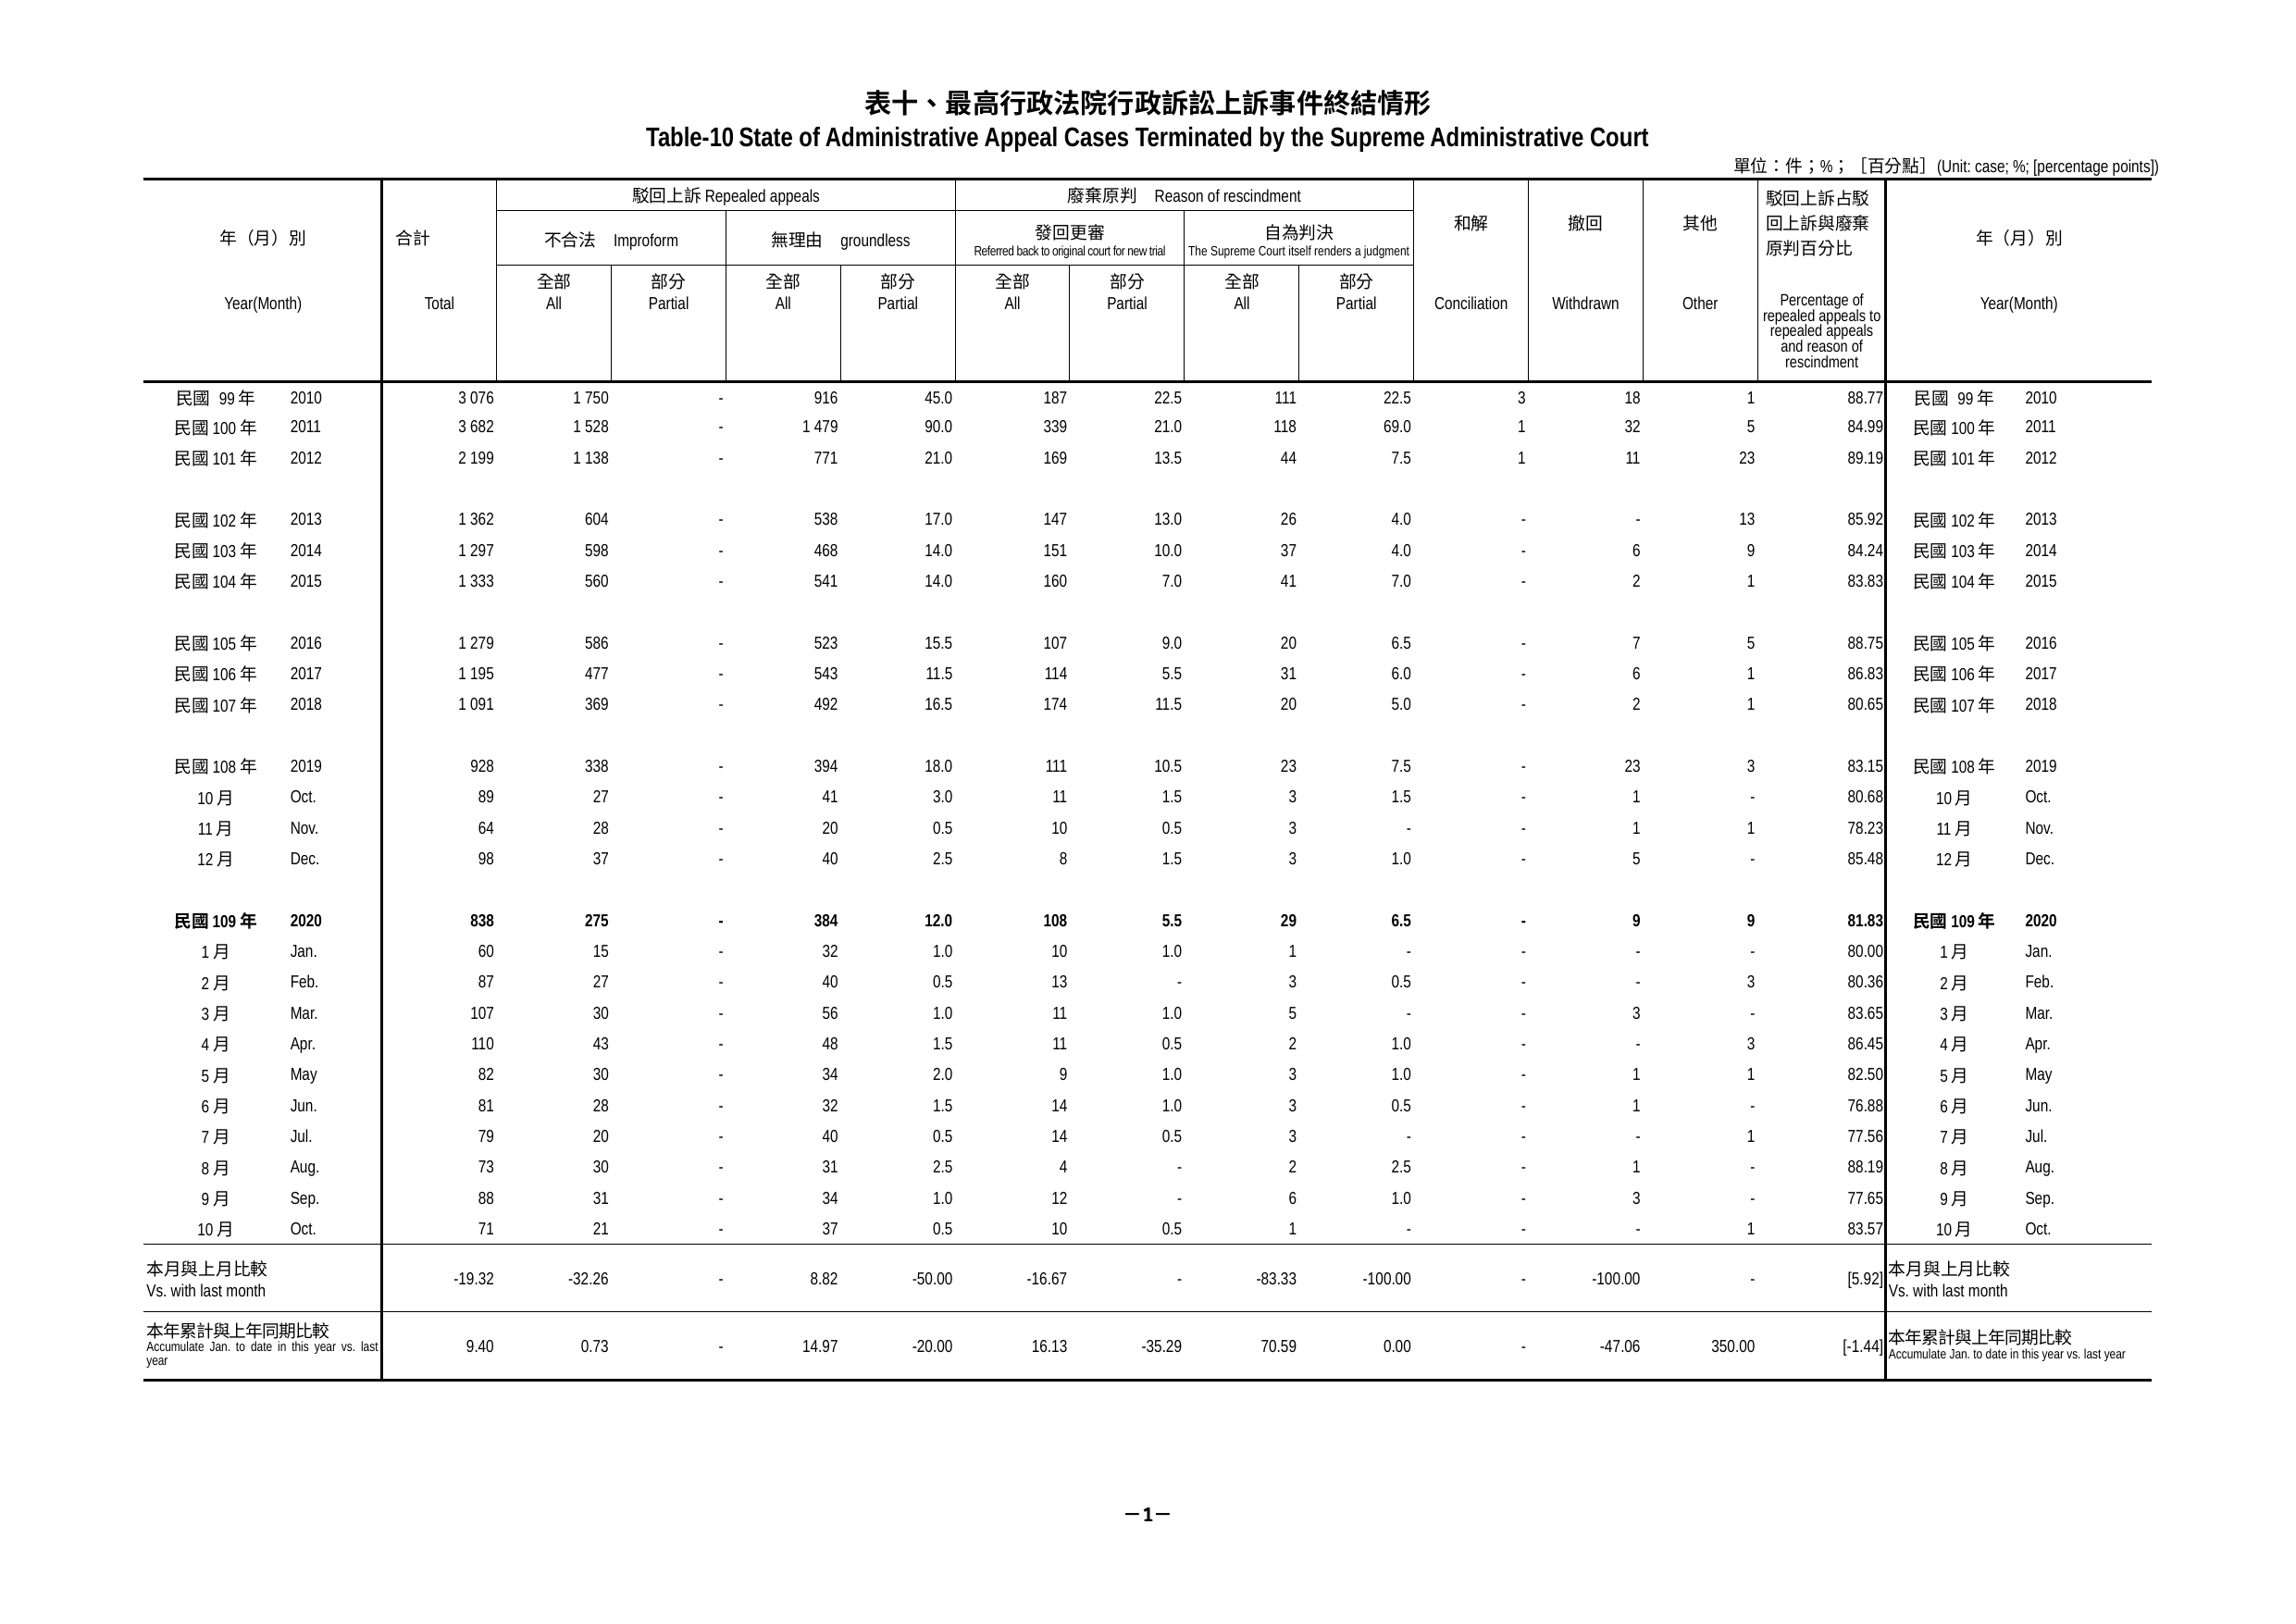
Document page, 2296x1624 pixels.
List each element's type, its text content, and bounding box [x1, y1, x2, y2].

table_cell Year(Month) [143, 293, 380, 380]
table_cell 13 [1643, 503, 1757, 535]
table_cell [726, 720, 840, 750]
table_cell - [1414, 843, 1528, 874]
table_cell 77.65 [1757, 1183, 1884, 1213]
table_cell 81.83 [1757, 905, 1884, 936]
table_cell 5 [1643, 627, 1757, 658]
table_cell 6.5 [1299, 627, 1413, 658]
table_cell Feb. [2022, 966, 2152, 998]
table_cell 394 [726, 750, 840, 781]
table_cell -16.67 [955, 1245, 1070, 1311]
table_cell - [1528, 936, 1643, 966]
table_cell 1 297 [383, 535, 497, 565]
table_cell -35.29 [1070, 1312, 1185, 1379]
table_cell -20.00 [840, 1312, 955, 1379]
table_cell - [611, 998, 726, 1028]
table_cell [611, 596, 726, 627]
table_cell 30 [497, 1059, 611, 1090]
table_cell 1 [1528, 1090, 1643, 1121]
table_cell 11 [1528, 442, 1643, 473]
table_cell - [611, 1151, 726, 1183]
table_cell - [611, 565, 726, 596]
table_cell 2015 [2022, 565, 2152, 596]
table_cell 2010 [288, 383, 380, 411]
table_cell 56 [726, 998, 840, 1028]
table_cell 89.19 [1757, 442, 1884, 473]
table_cell 16.13 [955, 1312, 1070, 1379]
table_cell 3 [1643, 1028, 1757, 1059]
table_cell - [1070, 1151, 1185, 1183]
table_cell 147 [955, 503, 1070, 535]
table_cell 1 333 [383, 565, 497, 596]
table_cell 2 [1185, 1151, 1299, 1183]
table_cell - [1643, 936, 1757, 966]
table_cell 32 [726, 1090, 840, 1121]
table_cell 14.0 [840, 535, 955, 565]
table_cell 1.0 [1299, 1028, 1413, 1059]
table_cell 民國107年 [1887, 688, 2022, 720]
table_cell 6.5 [1299, 905, 1413, 936]
table_cell 32 [726, 936, 840, 966]
table_cell May [288, 1059, 380, 1090]
table_cell Oct. [2022, 781, 2152, 812]
table_cell 8月 [143, 1151, 288, 1183]
table_cell 3 [1185, 1090, 1299, 1121]
table_cell Withdrawn [1529, 293, 1643, 380]
table_cell 111 [1185, 383, 1299, 411]
table_cell [1643, 874, 1757, 905]
table_cell - [611, 442, 726, 473]
table_cell 80.65 [1757, 688, 1884, 720]
table_cell 3 [1185, 812, 1299, 843]
table_cell 2 [1185, 1028, 1299, 1059]
table_cell - [1414, 503, 1528, 535]
table_cell - [611, 1028, 726, 1059]
table_cell Nov. [2022, 812, 2152, 843]
table_cell Sep. [2022, 1183, 2152, 1213]
table_cell 全部 [497, 266, 611, 293]
table_cell 41 [726, 781, 840, 812]
table_cell 339 [955, 411, 1070, 442]
table_cell 11.5 [1070, 688, 1185, 720]
table_cell - [1414, 1059, 1528, 1090]
table_cell - [1528, 966, 1643, 998]
table_cell - [1643, 1090, 1757, 1121]
table_cell 部分 [1070, 266, 1184, 293]
table_cell - [1414, 1213, 1528, 1244]
table_cell 40 [726, 966, 840, 998]
table_cell [1414, 720, 1528, 750]
table_cell [1529, 265, 1643, 293]
table_cell Oct. [2022, 1213, 2152, 1244]
table_cell 4.0 [1299, 503, 1413, 535]
table_cell 2.5 [840, 843, 955, 874]
table_cell 全部 [1185, 266, 1298, 293]
table_cell 37 [497, 843, 611, 874]
table_cell 468 [726, 535, 840, 565]
table_cell 64 [383, 812, 497, 843]
table_cell 2011 [288, 411, 380, 442]
table_cell 2018 [2022, 688, 2152, 720]
table_header 其他 [1644, 180, 1757, 265]
table_cell 2019 [2022, 750, 2152, 781]
table_cell 1 [1643, 1121, 1757, 1151]
table_cell 10月 [1887, 781, 2022, 812]
table_cell [1757, 720, 1884, 750]
table_cell [1185, 720, 1299, 750]
table_cell - [611, 688, 726, 720]
table_cell 5 [1528, 843, 1643, 874]
table_cell - [1414, 688, 1528, 720]
table_cell 174 [955, 688, 1070, 720]
table_cell 41 [1185, 565, 1299, 596]
table_cell 1 [1528, 812, 1643, 843]
table_cell - [611, 1121, 726, 1151]
table_cell [1887, 473, 2022, 503]
table_cell [288, 473, 380, 503]
table_cell Feb. [288, 966, 380, 998]
table_cell 9月 [143, 1183, 288, 1213]
table_cell 發回更審 Referred back to original court for new trial [956, 211, 1184, 265]
table_cell 2.5 [840, 1151, 955, 1183]
table_cell [1299, 473, 1413, 503]
table_cell 9 [1528, 905, 1643, 936]
table_cell 部分 [1299, 266, 1413, 293]
table_cell 22.5 [1070, 383, 1185, 411]
table_cell [497, 596, 611, 627]
table_cell 8 [955, 843, 1070, 874]
table_cell 0.5 [1070, 1213, 1185, 1244]
table_cell 21 [497, 1213, 611, 1244]
table_cell All [1185, 293, 1298, 380]
table_cell [1528, 473, 1643, 503]
table_cell 民國103年 [143, 535, 288, 565]
table_cell [383, 720, 497, 750]
table_cell 6 [1528, 658, 1643, 688]
table_cell 1.5 [1299, 781, 1413, 812]
table_cell 5.5 [1070, 905, 1185, 936]
table_cell 9 [1643, 905, 1757, 936]
table_cell 23 [1185, 750, 1299, 781]
table_cell 2015 [288, 565, 380, 596]
table_cell 77.56 [1757, 1121, 1884, 1151]
table_cell 2013 [288, 503, 380, 535]
table_cell 477 [497, 658, 611, 688]
table_cell Jun. [2022, 1090, 2152, 1121]
table_cell Oct. [288, 781, 380, 812]
table_cell 2013 [2022, 503, 2152, 535]
table_cell 12月 [1887, 843, 2022, 874]
table_cell [611, 874, 726, 905]
table_cell 160 [955, 565, 1070, 596]
table_cell 107 [955, 627, 1070, 658]
table_cell - [1414, 781, 1528, 812]
table_cell 1 [1414, 442, 1528, 473]
table_cell 14 [955, 1090, 1070, 1121]
table_cell Aug. [2022, 1151, 2152, 1183]
table_cell [1185, 473, 1299, 503]
table_cell 1 [1643, 658, 1757, 688]
table_cell 9.0 [1070, 627, 1185, 658]
table_cell 1.0 [840, 1183, 955, 1213]
table_cell [611, 720, 726, 750]
table_cell 1 362 [383, 503, 497, 535]
table_header 年（月）別 [143, 180, 380, 293]
table_cell 27 [497, 781, 611, 812]
table_cell [143, 596, 288, 627]
table_cell 20 [1185, 627, 1299, 658]
table_cell 11月 [1887, 812, 2022, 843]
table_cell 10月 [143, 781, 288, 812]
table_cell 30 [497, 998, 611, 1028]
table_cell 8月 [1887, 1151, 2022, 1183]
table_cell 6 [1185, 1183, 1299, 1213]
table_cell 5月 [143, 1059, 288, 1090]
table_cell 1 [1414, 411, 1528, 442]
table_cell 1.0 [1299, 1059, 1413, 1090]
table_cell [1070, 596, 1185, 627]
table_cell 18 [1528, 383, 1643, 411]
table_cell 90.0 [840, 411, 955, 442]
table_cell 1 091 [383, 688, 497, 720]
table_cell - [1643, 843, 1757, 874]
table_header 駁回上訴占駁回上訴與廢棄原判百分比 [1758, 180, 1884, 265]
table_cell 本年累計與上年同期比較 Accumulate Jan. to date in this year vs. last year [1887, 1312, 2152, 1379]
table_cell - [1643, 1183, 1757, 1213]
table_cell 40 [726, 843, 840, 874]
table_cell [840, 473, 955, 503]
table_cell [497, 473, 611, 503]
table_cell [1414, 874, 1528, 905]
table_cell - [611, 383, 726, 411]
table_cell [2022, 720, 2152, 750]
table_cell 22.5 [1299, 383, 1413, 411]
table_cell 1.0 [1070, 936, 1185, 966]
table_cell 民國103年 [1887, 535, 2022, 565]
table_cell 14.97 [726, 1312, 840, 1379]
table_cell 83.57 [1757, 1213, 1884, 1244]
table_cell - [611, 936, 726, 966]
table_cell 30 [497, 1151, 611, 1183]
table_cell 2 199 [383, 442, 497, 473]
table_cell 110 [383, 1028, 497, 1059]
table_cell 4.0 [1299, 535, 1413, 565]
table_cell 1.0 [1070, 998, 1185, 1028]
table_cell 82 [383, 1059, 497, 1090]
table_cell - [1528, 503, 1643, 535]
table_cell All [956, 293, 1069, 380]
table_cell - [611, 1245, 726, 1311]
table_cell 114 [955, 658, 1070, 688]
table_cell 1 [1643, 565, 1757, 596]
table_cell Jul. [2022, 1121, 2152, 1151]
table_cell 604 [497, 503, 611, 535]
table_cell 民國105年 [1887, 627, 2022, 658]
table_cell 3月 [143, 998, 288, 1028]
table_cell 20 [497, 1121, 611, 1151]
table_cell 3 [1528, 998, 1643, 1028]
text Table-10 State of Administrative Appeal Cases Terminated by the Supreme Administrative Court [137, 121, 2159, 152]
table_cell - [1643, 1151, 1757, 1183]
table_cell 79 [383, 1121, 497, 1151]
table_cell [497, 720, 611, 750]
table_cell 民國108年 [143, 750, 288, 781]
table_cell 5.5 [1070, 658, 1185, 688]
table_cell 3 [1185, 781, 1299, 812]
table_cell 98 [383, 843, 497, 874]
table_cell [143, 473, 288, 503]
table_cell 2010 [2022, 383, 2152, 411]
table_cell - [611, 966, 726, 998]
table_cell - [1643, 1245, 1757, 1311]
table_cell -32.26 [497, 1245, 611, 1311]
table_cell 7月 [1887, 1121, 2022, 1151]
table_cell Mar. [288, 998, 380, 1028]
table_cell 4月 [1887, 1028, 2022, 1059]
table_cell 民國104年 [143, 565, 288, 596]
table_cell - [1528, 1121, 1643, 1151]
table_cell 10月 [1887, 1213, 2022, 1244]
table_cell 37 [726, 1213, 840, 1244]
table_cell 1 [1643, 688, 1757, 720]
table_cell [1643, 596, 1757, 627]
table_cell 916 [726, 383, 840, 411]
table_cell 全部 [726, 266, 840, 293]
table_cell 76.88 [1757, 1090, 1884, 1121]
table_cell [1414, 473, 1528, 503]
table_cell 1.5 [1070, 843, 1185, 874]
table_cell 2016 [288, 627, 380, 658]
table_cell 10 [955, 936, 1070, 966]
table_cell 89 [383, 781, 497, 812]
table_cell [2022, 874, 2152, 905]
table_cell 80.68 [1757, 781, 1884, 812]
table_cell Jun. [288, 1090, 380, 1121]
table_cell [143, 720, 288, 750]
table_cell 本月與上月比較 Vs. with last month [1887, 1245, 2152, 1311]
table_cell 1 195 [383, 658, 497, 688]
table_cell 14.0 [840, 565, 955, 596]
table_cell Total [383, 293, 496, 380]
table_cell 9.40 [383, 1312, 497, 1379]
table_cell 151 [955, 535, 1070, 565]
table_cell [1414, 596, 1528, 627]
table_cell 民國 99年 [143, 383, 288, 411]
table_cell 5月 [1887, 1059, 2022, 1090]
table_cell 1 [1528, 1151, 1643, 1183]
table_cell 0.5 [1299, 1090, 1413, 1121]
table_cell 31 [726, 1151, 840, 1183]
table_cell Nov. [288, 812, 380, 843]
table_cell 0.5 [840, 1121, 955, 1151]
table_cell 自為判決 The Supreme Court itself renders a judgment [1185, 211, 1413, 265]
table_cell 民國108年 [1887, 750, 2022, 781]
table_cell 不合法 Improform [497, 211, 726, 265]
table_cell 11 [955, 998, 1070, 1028]
table_cell 80.00 [1757, 936, 1884, 966]
table_cell 80.36 [1757, 966, 1884, 998]
table_cell - [1414, 998, 1528, 1028]
table_cell Sep. [288, 1183, 380, 1213]
table_cell [1887, 874, 2022, 905]
table_cell Mar. [2022, 998, 2152, 1028]
table_cell 43 [497, 1028, 611, 1059]
table_cell 15.5 [840, 627, 955, 658]
table_cell - [611, 1183, 726, 1213]
table_cell - [1643, 781, 1757, 812]
table_cell 88 [383, 1183, 497, 1213]
table_cell 12 [955, 1183, 1070, 1213]
table_cell 部分 [612, 266, 726, 293]
table_cell [726, 596, 840, 627]
table_cell 541 [726, 565, 840, 596]
table_cell - [1070, 1183, 1185, 1213]
table_cell [1299, 874, 1413, 905]
table_cell 2 [1528, 688, 1643, 720]
table_cell 1 479 [726, 411, 840, 442]
table_cell [1757, 874, 1884, 905]
table_cell 13 [955, 966, 1070, 998]
table_cell 78.23 [1757, 812, 1884, 843]
table_cell - [611, 905, 726, 936]
table_cell 2012 [2022, 442, 2152, 473]
table_cell 0.5 [1070, 812, 1185, 843]
table_cell - [1414, 966, 1528, 998]
table_cell 88.75 [1757, 627, 1884, 658]
text 單位：件；%；［百分點］(Unit: case; %; [percentage points]) [137, 152, 2159, 178]
table_cell [-1.44] [1757, 1312, 1884, 1379]
table_cell 771 [726, 442, 840, 473]
table_cell 187 [955, 383, 1070, 411]
table_header 合計 [383, 180, 496, 293]
table_cell 民國100年 [143, 411, 288, 442]
table_cell 民國102年 [143, 503, 288, 535]
table_cell 169 [955, 442, 1070, 473]
table_cell 8.82 [726, 1245, 840, 1311]
table_cell 27 [497, 966, 611, 998]
table_cell 18.0 [840, 750, 955, 781]
table_cell 84.24 [1757, 535, 1884, 565]
table_cell 1.5 [1070, 781, 1185, 812]
table_cell - [611, 503, 726, 535]
table_cell [955, 596, 1070, 627]
table_cell Jan. [288, 936, 380, 966]
table_cell [1528, 720, 1643, 750]
table_cell 543 [726, 658, 840, 688]
table_cell 26 [1185, 503, 1299, 535]
table_cell Other [1644, 293, 1757, 380]
table_cell 1 [1528, 781, 1643, 812]
table_cell 0.5 [840, 966, 955, 998]
table_cell Percentage of repealed appeals to repealed appeals and reason of rescindment [1758, 293, 1884, 380]
table_cell [1185, 874, 1299, 905]
table_cell 民國106年 [1887, 658, 2022, 688]
table_cell Aug. [288, 1151, 380, 1183]
table_cell 2017 [288, 658, 380, 688]
table_cell 1.0 [1070, 1059, 1185, 1090]
table_cell May [2022, 1059, 2152, 1090]
table_cell 11月 [143, 812, 288, 843]
table_cell 111 [955, 750, 1070, 781]
table_cell 10.5 [1070, 750, 1185, 781]
table_cell 560 [497, 565, 611, 596]
table_cell 88.19 [1757, 1151, 1884, 1183]
table_header 駁回上訴Repealed appeals [497, 180, 955, 210]
table_cell 369 [497, 688, 611, 720]
table_cell 全部 [956, 266, 1069, 293]
table_cell 3 [1528, 1183, 1643, 1213]
table_cell 37 [1185, 535, 1299, 565]
table_cell 1 [1643, 1059, 1757, 1090]
table_cell 4月 [143, 1028, 288, 1059]
table_cell 2017 [2022, 658, 2152, 688]
table_cell 70.59 [1185, 1312, 1299, 1379]
table_cell - [611, 781, 726, 812]
table_cell 2019 [288, 750, 380, 781]
table_cell 1.0 [840, 998, 955, 1028]
table_cell - [611, 750, 726, 781]
table_cell - [611, 411, 726, 442]
table_cell 69.0 [1299, 411, 1413, 442]
table_cell - [1414, 1090, 1528, 1121]
table_cell - [1414, 1183, 1528, 1213]
table_cell [955, 473, 1070, 503]
table_cell 16.5 [840, 688, 955, 720]
table_header 和解 [1414, 180, 1528, 265]
table_header 年（月）別 [1887, 180, 2152, 293]
table_cell 1 [1643, 383, 1757, 411]
table_cell 20 [1185, 688, 1299, 720]
table_cell 11 [955, 781, 1070, 812]
table_cell Partial [1070, 293, 1184, 380]
table_header 廢棄原判 Reason of rescindment [956, 180, 1413, 210]
table_cell 6月 [1887, 1090, 2022, 1121]
table_cell 32 [1528, 411, 1643, 442]
table_cell [383, 596, 497, 627]
table_cell - [611, 627, 726, 658]
table_cell 85.92 [1757, 503, 1884, 535]
table_cell 85.48 [1757, 843, 1884, 874]
table_cell 7.0 [1299, 565, 1413, 596]
table_cell 1 [1528, 1059, 1643, 1090]
table_cell -100.00 [1299, 1245, 1413, 1311]
table_cell 0.73 [497, 1312, 611, 1379]
table_cell 29 [1185, 905, 1299, 936]
table_cell 民國107年 [143, 688, 288, 720]
table_cell 3 [1643, 750, 1757, 781]
table_cell -19.32 [383, 1245, 497, 1311]
table_cell - [1299, 1121, 1413, 1151]
table_cell 2014 [2022, 535, 2152, 565]
table_cell 3 [1185, 1121, 1299, 1151]
table_cell 2.5 [1299, 1151, 1413, 1183]
table_cell 3 682 [383, 411, 497, 442]
table_cell 1 750 [497, 383, 611, 411]
table_cell 523 [726, 627, 840, 658]
table_cell -50.00 [840, 1245, 955, 1311]
table_cell [288, 874, 380, 905]
table_cell 0.5 [1299, 966, 1413, 998]
table_cell 86.45 [1757, 1028, 1884, 1059]
table_cell 7.0 [1070, 565, 1185, 596]
table_cell - [611, 812, 726, 843]
table_cell -47.06 [1528, 1312, 1643, 1379]
text 表十、最高行政法院行政訴訟上訴事件終結情形 [137, 82, 2159, 121]
table_cell 2016 [2022, 627, 2152, 658]
table_cell 12.0 [840, 905, 955, 936]
table_cell [1757, 473, 1884, 503]
table_cell 1.5 [840, 1028, 955, 1059]
table_cell - [1414, 750, 1528, 781]
table_cell 28 [497, 1090, 611, 1121]
table_cell -100.00 [1528, 1245, 1643, 1311]
table_cell 2 [1528, 565, 1643, 596]
table_cell 1 [1643, 812, 1757, 843]
table_cell 86.83 [1757, 658, 1884, 688]
table_cell 14 [955, 1121, 1070, 1151]
table_cell - [1299, 812, 1413, 843]
table_cell [288, 596, 380, 627]
table_cell 13.5 [1070, 442, 1185, 473]
table_cell 87 [383, 966, 497, 998]
table_cell 0.00 [1299, 1312, 1413, 1379]
table_cell 0.5 [840, 812, 955, 843]
table_cell [1185, 596, 1299, 627]
table_cell - [1414, 535, 1528, 565]
table_cell 23 [1528, 750, 1643, 781]
table_cell - [1414, 936, 1528, 966]
table_cell - [1414, 1151, 1528, 1183]
table_cell 12月 [143, 843, 288, 874]
table_cell [383, 473, 497, 503]
table_cell 44 [1185, 442, 1299, 473]
table_cell [955, 720, 1070, 750]
table_cell [1757, 596, 1884, 627]
table_cell 10月 [143, 1213, 288, 1244]
table_cell - [1299, 998, 1413, 1028]
table_cell 45.0 [840, 383, 955, 411]
table_cell [1070, 720, 1185, 750]
table_cell [1528, 874, 1643, 905]
table_cell 3 [1414, 383, 1528, 411]
table_cell 20 [726, 812, 840, 843]
table_cell 88.77 [1757, 383, 1884, 411]
table_cell [840, 874, 955, 905]
table_cell 17.0 [840, 503, 955, 535]
table_cell 350.00 [1643, 1312, 1757, 1379]
table_cell 586 [497, 627, 611, 658]
table_cell Year(Month) [1887, 293, 2152, 380]
table_cell 7.5 [1299, 750, 1413, 781]
table_cell 無理由 groundless [726, 211, 955, 265]
table_cell [1887, 720, 2022, 750]
table_cell - [1299, 1213, 1413, 1244]
table_cell 1 138 [497, 442, 611, 473]
table_cell 民國104年 [1887, 565, 2022, 596]
table_cell 34 [726, 1183, 840, 1213]
table_cell 0.5 [1070, 1121, 1185, 1151]
table_cell 31 [497, 1183, 611, 1213]
table_cell 1.0 [1299, 1183, 1413, 1213]
table_cell 107 [383, 998, 497, 1028]
table_cell 28 [497, 812, 611, 843]
table_cell 2.0 [840, 1059, 955, 1090]
table_cell 4 [955, 1151, 1070, 1183]
table_cell [497, 874, 611, 905]
table_cell 2018 [288, 688, 380, 720]
table_cell [955, 874, 1070, 905]
table_cell [143, 874, 288, 905]
table_cell 2020 [288, 905, 380, 936]
table_cell 2011 [2022, 411, 2152, 442]
table_cell [1414, 265, 1528, 293]
table_cell Jul. [288, 1121, 380, 1151]
table_cell - [1414, 1121, 1528, 1151]
table_cell All [726, 293, 840, 380]
table_cell 1 279 [383, 627, 497, 658]
table_cell 2014 [288, 535, 380, 565]
table_cell 3 [1643, 966, 1757, 998]
table_cell 338 [497, 750, 611, 781]
table_cell [1887, 596, 2022, 627]
table_cell [1070, 874, 1185, 905]
table_cell 83.65 [1757, 998, 1884, 1028]
table_cell [5.92] [1757, 1245, 1884, 1311]
table_cell [1643, 720, 1757, 750]
table_cell Partial [612, 293, 726, 380]
table_cell 1.5 [840, 1090, 955, 1121]
table_cell 73 [383, 1151, 497, 1183]
table_cell 3 [1185, 1059, 1299, 1090]
table_cell 838 [383, 905, 497, 936]
table_cell [383, 874, 497, 905]
table_cell [288, 720, 380, 750]
table_cell 9 [955, 1059, 1070, 1090]
table_cell 21.0 [1070, 411, 1185, 442]
table_cell 538 [726, 503, 840, 535]
table_cell 民國109年 [143, 905, 288, 936]
table_cell 6 [1528, 535, 1643, 565]
table_cell 6.0 [1299, 658, 1413, 688]
table_header 撤回 [1529, 180, 1643, 265]
table_cell 部分 [841, 266, 955, 293]
table_cell 82.50 [1757, 1059, 1884, 1090]
table_cell Dec. [288, 843, 380, 874]
table_cell - [1299, 936, 1413, 966]
table_cell - [1070, 1245, 1185, 1311]
table_cell 83.15 [1757, 750, 1884, 781]
table_cell 5 [1643, 411, 1757, 442]
table_cell 48 [726, 1028, 840, 1059]
table_cell 1 528 [497, 411, 611, 442]
table_cell 1 [1185, 936, 1299, 966]
table_cell - [1414, 627, 1528, 658]
table_cell Jan. [2022, 936, 2152, 966]
table_cell 3 076 [383, 383, 497, 411]
table_cell [2022, 473, 2152, 503]
table_cell Partial [841, 293, 955, 380]
table_cell 10 [955, 812, 1070, 843]
table_cell 3 [1185, 843, 1299, 874]
table_cell 1.0 [1070, 1090, 1185, 1121]
table_cell - [1528, 1213, 1643, 1244]
table_cell 10.0 [1070, 535, 1185, 565]
table_cell - [1414, 565, 1528, 596]
table_cell [1528, 596, 1643, 627]
table_cell -83.33 [1185, 1245, 1299, 1311]
table_cell 108 [955, 905, 1070, 936]
table_cell - [1414, 1312, 1528, 1379]
table_cell 60 [383, 936, 497, 966]
table_cell 民國101年 [1887, 442, 2022, 473]
table_cell - [611, 1059, 726, 1090]
table_cell 本年累計與上年同期比較 Accumulate Jan. to date in this year vs. last year [143, 1312, 380, 1379]
table_cell 0.5 [1070, 1028, 1185, 1059]
table_cell All [497, 293, 611, 380]
table_cell 275 [497, 905, 611, 936]
table_cell 598 [497, 535, 611, 565]
table_cell 2月 [1887, 966, 2022, 998]
table_cell - [1414, 658, 1528, 688]
table_cell Oct. [288, 1213, 380, 1244]
table_cell 3月 [1887, 998, 2022, 1028]
table_cell - [611, 1090, 726, 1121]
table_cell 492 [726, 688, 840, 720]
table_cell 民國109年 [1887, 905, 2022, 936]
table_cell 71 [383, 1213, 497, 1244]
table_cell - [611, 658, 726, 688]
table_cell 1.0 [840, 936, 955, 966]
table_cell 6月 [143, 1090, 288, 1121]
table_cell 民國101年 [143, 442, 288, 473]
table_cell [726, 874, 840, 905]
table_cell 1 [1643, 1213, 1757, 1244]
table_cell 5.0 [1299, 688, 1413, 720]
table_cell 民國106年 [143, 658, 288, 688]
table_cell 83.83 [1757, 565, 1884, 596]
table_cell [840, 720, 955, 750]
table_cell 5 [1185, 998, 1299, 1028]
table_cell 10 [955, 1213, 1070, 1244]
table_cell 民國 99年 [1887, 383, 2022, 411]
table_cell 7月 [143, 1121, 288, 1151]
table_cell Apr. [2022, 1028, 2152, 1059]
table_cell - [1414, 905, 1528, 936]
table_cell 11.5 [840, 658, 955, 688]
table_cell 3.0 [840, 781, 955, 812]
table_cell Conciliation [1414, 293, 1528, 380]
table_cell 7.5 [1299, 442, 1413, 473]
table_cell - [1414, 1028, 1528, 1059]
table_cell 84.99 [1757, 411, 1884, 442]
table_cell 7 [1528, 627, 1643, 658]
table_cell 2020 [2022, 905, 2152, 936]
table_cell [2022, 596, 2152, 627]
table_cell 1月 [143, 936, 288, 966]
table_cell 13.0 [1070, 503, 1185, 535]
table_cell - [1414, 812, 1528, 843]
table_cell [611, 473, 726, 503]
table_cell Apr. [288, 1028, 380, 1059]
table_cell 118 [1185, 411, 1299, 442]
table_cell 81 [383, 1090, 497, 1121]
table_cell [726, 473, 840, 503]
table_cell 9月 [1887, 1183, 2022, 1213]
table_cell - [611, 843, 726, 874]
table_cell - [611, 535, 726, 565]
table_cell 40 [726, 1121, 840, 1151]
table_cell [1643, 473, 1757, 503]
table_cell 民國105年 [143, 627, 288, 658]
table_cell - [1528, 1028, 1643, 1059]
table_cell - [1643, 998, 1757, 1028]
table_cell [840, 596, 955, 627]
table_cell 1.0 [1299, 843, 1413, 874]
table_cell 0.5 [840, 1213, 955, 1244]
table_cell 21.0 [840, 442, 955, 473]
table_cell Partial [1299, 293, 1413, 380]
table_cell [1758, 265, 1884, 293]
table_cell 本月與上月比較 Vs. with last month [143, 1245, 380, 1311]
table_cell [1299, 720, 1413, 750]
table_cell 23 [1643, 442, 1757, 473]
table_cell 2012 [288, 442, 380, 473]
table_cell [1070, 473, 1185, 503]
table_cell 34 [726, 1059, 840, 1090]
table_cell 3 [1185, 966, 1299, 998]
table_cell 31 [1185, 658, 1299, 688]
table_cell - [611, 1213, 726, 1244]
table_cell 928 [383, 750, 497, 781]
table_cell - [1414, 1245, 1528, 1311]
table_cell 民國100年 [1887, 411, 2022, 442]
table_cell Dec. [2022, 843, 2152, 874]
table_cell 384 [726, 905, 840, 936]
table_cell 1月 [1887, 936, 2022, 966]
table_cell 民國102年 [1887, 503, 2022, 535]
table_cell - [611, 1312, 726, 1379]
table_cell [1299, 596, 1413, 627]
table_cell 15 [497, 936, 611, 966]
table_cell 2月 [143, 966, 288, 998]
table_cell 9 [1643, 535, 1757, 565]
table_cell 11 [955, 1028, 1070, 1059]
table_cell - [1070, 966, 1185, 998]
table_cell 1 [1185, 1213, 1299, 1244]
table_cell [1644, 265, 1757, 293]
